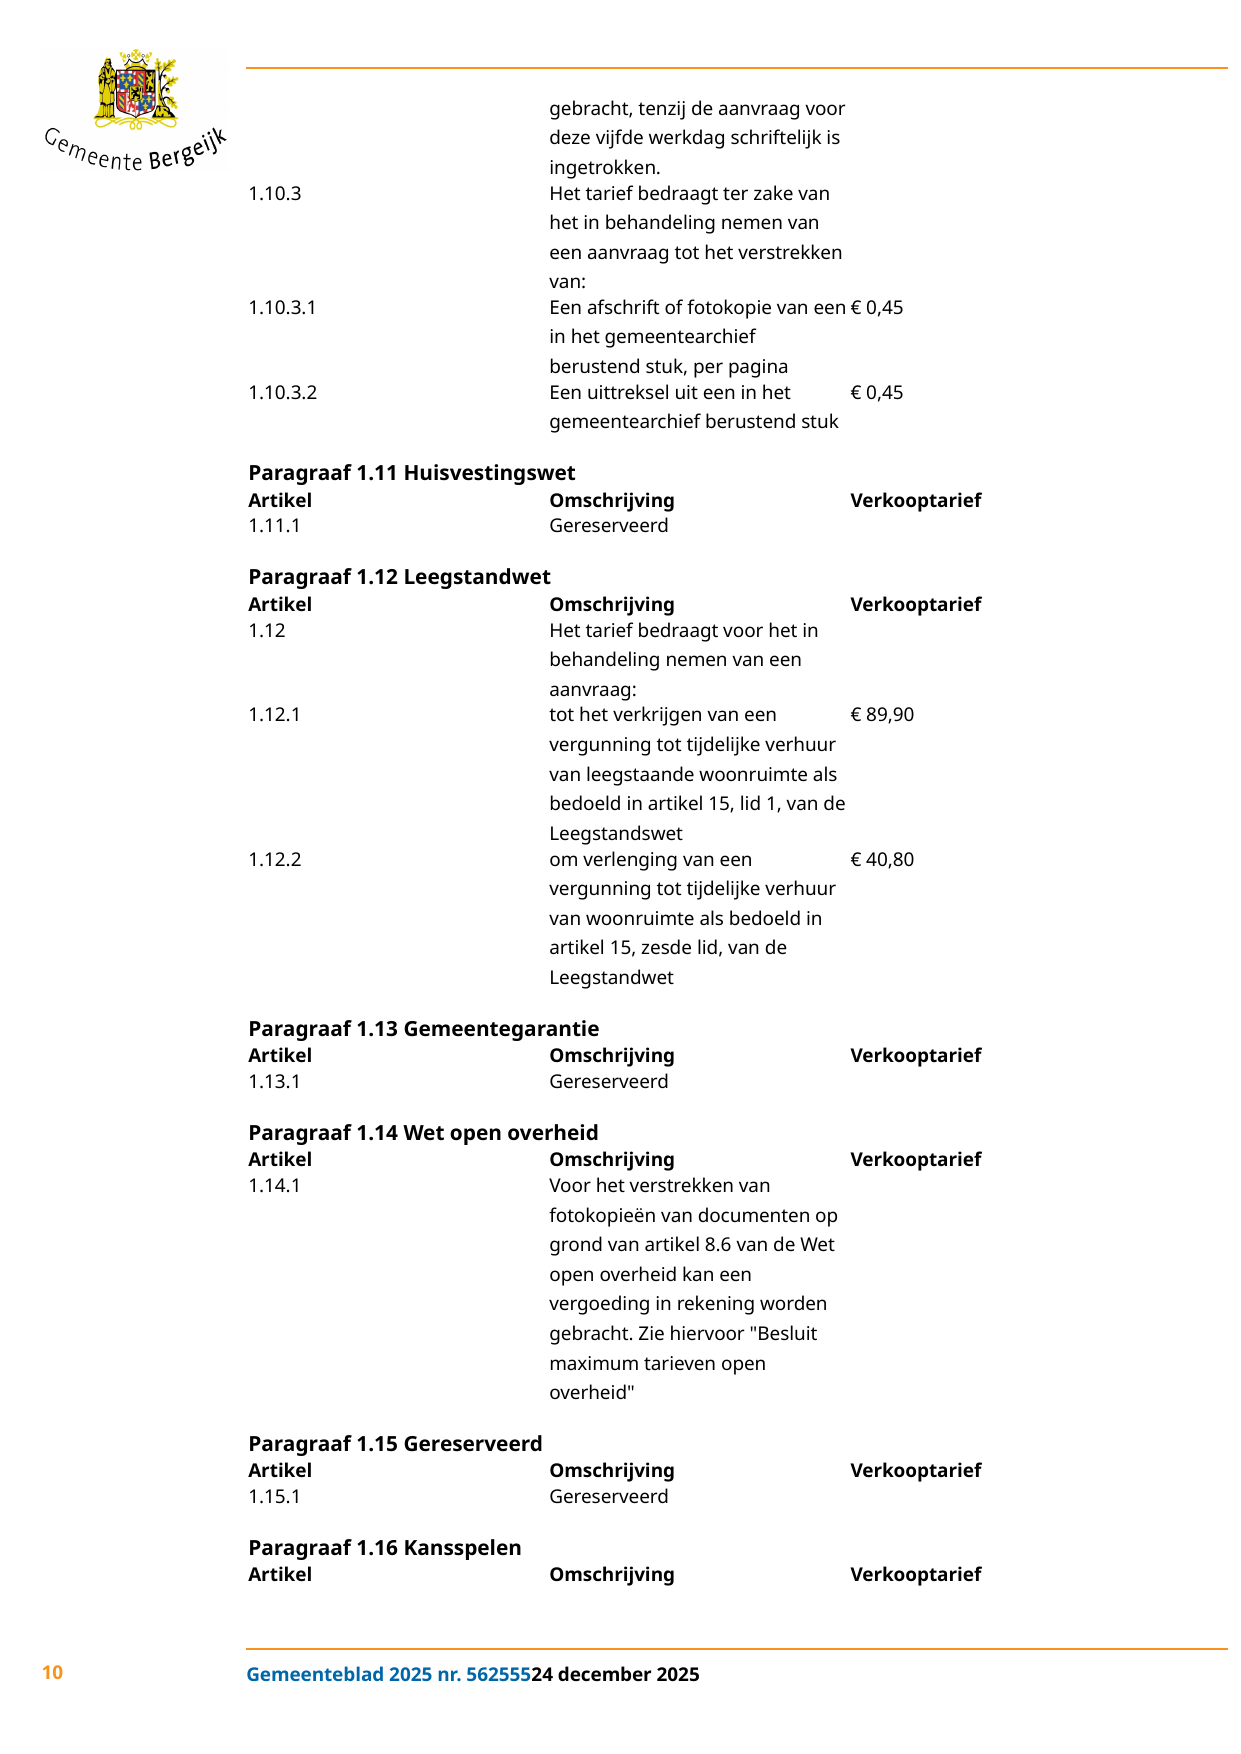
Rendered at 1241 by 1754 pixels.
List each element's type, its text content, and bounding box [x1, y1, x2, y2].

table_header Omschrijving [549, 1043, 850, 1068]
table_header Artikel [248, 1043, 549, 1068]
text Paragraaf 1.14 Wet open overheid [248, 1118, 1152, 1146]
table_header Omschrijving [549, 487, 850, 513]
table_cell 1.10.3 [248, 180, 549, 294]
table_cell tot het verkrijgen van een vergunning tot tijdelijke verhuur van leegstaande woonruimte als bedoeld in artikel 15, lid 1, van de Leegstandswet [549, 702, 850, 846]
table_header Artikel [248, 1562, 549, 1587]
table_cell 1.12.2 [248, 846, 549, 990]
table_cell Gereserveerd [549, 1483, 850, 1509]
table_header Verkooptarief [850, 591, 1152, 617]
table_header Verkooptarief [850, 1458, 1152, 1483]
table_cell 1.12.1 [248, 702, 549, 846]
table_cell € 89,90 [850, 702, 1152, 846]
table_cell om verlenging van een vergunning tot tijdelijke verhuur van woonruimte als bedoeld in artikel 15, zesde lid, van de Leegstandwet [549, 846, 850, 990]
table_cell € 40,80 [850, 846, 1152, 990]
table_cell 1.12 [248, 617, 549, 702]
table_cell [850, 1483, 1152, 1509]
table_cell [850, 617, 1152, 702]
table_cell [850, 1068, 1152, 1094]
table_cell Het tarief bedraagt ter zake van het in behandeling nemen van een aanvraag tot het verstrekken van: [549, 180, 850, 294]
table_cell 1.13.1 [248, 1068, 549, 1094]
table_cell € 0,45 [850, 294, 1152, 379]
table_cell gebracht, tenzij de aanvraag voor deze vijfde werkdag schriftelijk is ingetrokken. [549, 95, 850, 180]
table_cell [248, 95, 549, 180]
table_cell Gereserveerd [549, 1068, 850, 1094]
text Paragraaf 1.12 Leegstandwet [248, 562, 1152, 591]
table_cell 1.10.3.1 [248, 294, 549, 379]
table_cell Voor het verstrekken van fotokopieën van documenten op grond van artikel 8.6 van de Wet open overheid kan een vergoeding in rekening worden gebracht. Zie hiervoor "Besluit maximum tarieven open overheid" [549, 1172, 850, 1405]
table_header Omschrijving [549, 1458, 850, 1483]
table_header Artikel [248, 591, 549, 617]
table_header Artikel [248, 1146, 549, 1172]
table_cell [850, 180, 1152, 294]
table_header Omschrijving [549, 1146, 850, 1172]
table_header Verkooptarief [850, 1043, 1152, 1068]
table_header Artikel [248, 1458, 549, 1483]
text Paragraaf 1.13 Gemeentegarantie [248, 1014, 1152, 1042]
text Paragraaf 1.11 Huisvestingswet [248, 458, 1152, 487]
table_header Omschrijving [549, 1562, 850, 1587]
table_cell Het tarief bedraagt voor het in behandeling nemen van een aanvraag: [549, 617, 850, 702]
table_cell Gereserveerd [549, 513, 850, 538]
text Paragraaf 1.15 Gereserveerd [248, 1429, 1152, 1457]
text Paragraaf 1.16 Kansspelen [248, 1533, 1152, 1562]
table_cell 1.11.1 [248, 513, 549, 538]
table_cell [850, 95, 1152, 180]
table_cell 1.10.3.2 [248, 379, 549, 434]
table_cell [850, 1172, 1152, 1405]
table_cell 1.15.1 [248, 1483, 549, 1509]
table_cell € 0,45 [850, 379, 1152, 434]
table_cell [850, 513, 1152, 538]
table_header Verkooptarief [850, 1146, 1152, 1172]
table_header Verkooptarief [850, 487, 1152, 513]
picture [41, 47, 231, 172]
table_cell Een uittreksel uit een in het gemeentearchief berustend stuk [549, 379, 850, 434]
table_header Omschrijving [549, 591, 850, 617]
table_header Verkooptarief [850, 1562, 1152, 1587]
table_header Artikel [248, 487, 549, 513]
table_cell 1.14.1 [248, 1172, 549, 1405]
table_cell Een afschrift of fotokopie van een in het gemeentearchief berustend stuk, per pagina [549, 294, 850, 379]
